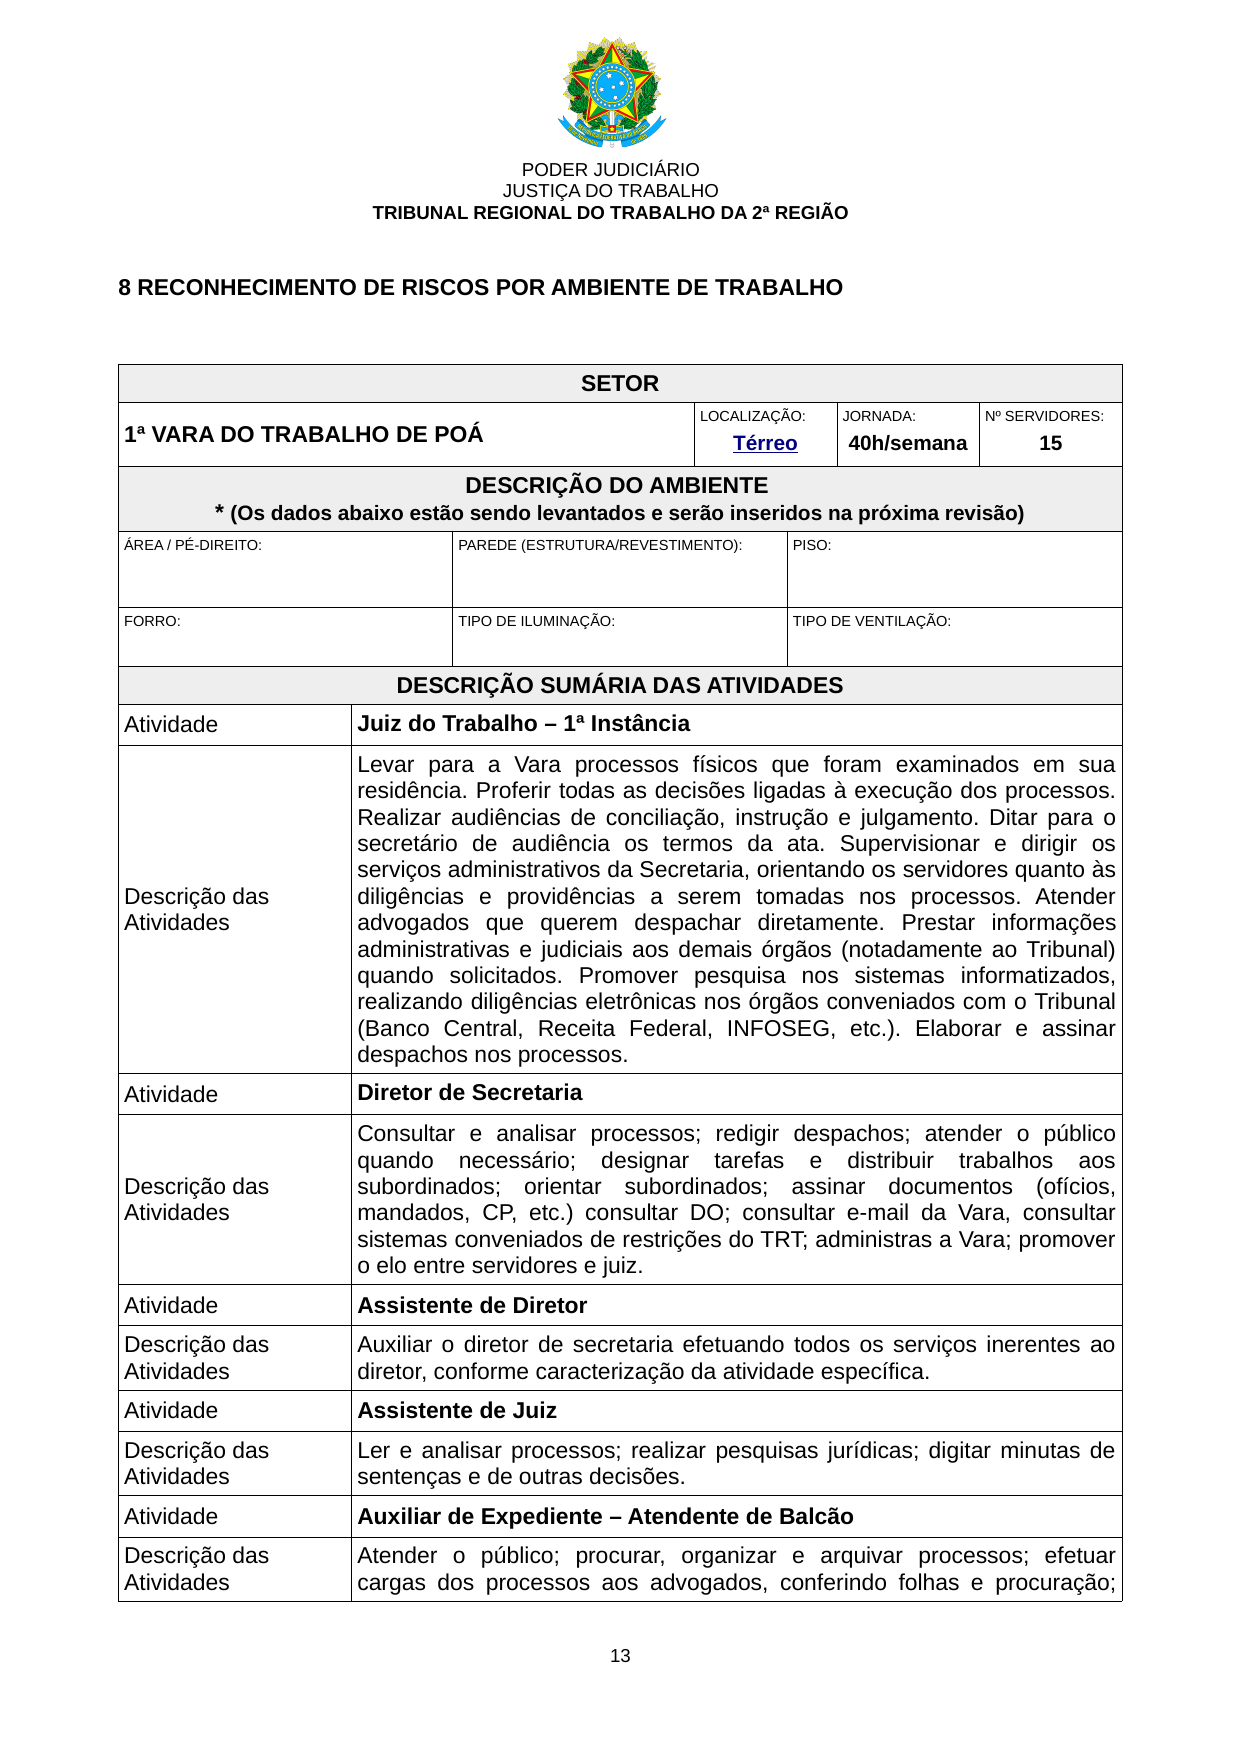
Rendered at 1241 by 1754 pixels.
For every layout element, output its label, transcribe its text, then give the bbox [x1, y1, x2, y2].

table_cell Atividade [119, 1285, 351, 1325]
table_header SETOR [119, 365, 1122, 402]
table_cell Assistente de Diretor [352, 1285, 1122, 1325]
table_cell Descrição das Atividades [119, 1538, 351, 1601]
table_cell Nº SERVIDORES: 15 [980, 403, 1122, 466]
table_cell Levar para a Vara processos físicos que foram examinados em sua residência. Proferir todas as decisões ligadas à execução dos processos. Realizar audiências de conciliação, instrução e julgamento. Ditar para o secretário de audiência os termos da ata. Supervisionar e dirigir os serviços administrativos da Secretaria, orientando os servidores quanto às diligências e providências a serem tomadas nos processos. Atender advogados que querem despachar diretamente. Prestar informações administrativas e judiciais aos demais órgãos (notadamente ao Tribunal) quando solicitados. Promover pesquisa nos sistemas informatizados, realizando diligências eletrônicas nos órgãos conveniados com o Tribunal (Banco Central, Receita Federal, INFOSEG, etc.). Elaborar e assinar despachos nos processos. [352, 746, 1122, 1073]
table_cell Atividade [119, 1391, 351, 1431]
table_cell Juiz do Trabalho – 1ª Instância [352, 705, 1122, 745]
table_cell JORNADA: 40h/semana [838, 403, 979, 466]
table_cell Descrição das Atividades [119, 1326, 351, 1390]
table_cell Diretor de Secretaria [352, 1074, 1122, 1114]
table_cell Atividade [119, 705, 351, 745]
table_cell FORRO: [119, 608, 452, 666]
table_cell PISO: [788, 532, 1122, 607]
table_cell Atividade [119, 1074, 351, 1114]
subtitle 8 RECONHECIMENTO DE RISCOS POR AMBIENTE DE TRABALHO [118, 274, 1122, 301]
table_cell Consultar e analisar processos; redigir despachos; atender o público quando necessário; designar tarefas e distribuir trabalhos aos subordinados; orientar subordinados; assinar documentos (ofícios, mandados, CP, etc.) consultar DO; consultar e-mail da Vara, consultar sistemas conveniados de restrições do TRT; administras a Vara; promover o elo entre servidores e juiz. [352, 1115, 1122, 1284]
table_cell Descrição das Atividades [119, 1432, 351, 1495]
table_cell DESCRIÇÃO DO AMBIENTE * (Os dados abaixo estão sendo levantados e serão inseridos na próxima revisão) [119, 467, 1122, 531]
table_cell Auxiliar o diretor de secretaria efetuando todos os serviços inerentes ao diretor, conforme caracterização da atividade específica. [352, 1326, 1122, 1390]
table_cell PAREDE (ESTRUTURA/REVESTIMENTO): [453, 532, 787, 607]
table_cell TIPO DE VENTILAÇÃO: [788, 608, 1122, 666]
table_cell Atender o público; procurar, organizar e arquivar processos; efetuar cargas dos processos aos advogados, conferindo folhas e procuração; [352, 1538, 1122, 1601]
table_cell Atividade [119, 1496, 351, 1537]
table_cell DESCRIÇÃO SUMÁRIA DAS ATIVIDADES [119, 667, 1122, 704]
table_cell Ler e analisar processos; realizar pesquisas jurídicas; digitar minutas de sentenças e de outras decisões. [352, 1432, 1122, 1495]
table_cell Descrição das Atividades [119, 746, 351, 1073]
table_cell TIPO DE ILUMINAÇÃO: [453, 608, 787, 666]
table_cell LOCALIZAÇÃO: Térreo [695, 403, 837, 466]
table_cell Descrição das Atividades [119, 1115, 351, 1284]
table_cell 1ª VARA DO TRABALHO DE POÁ [119, 403, 694, 466]
table_cell Auxiliar de Expediente – Atendente de Balcão [352, 1496, 1122, 1537]
table_cell ÁREA / PÉ-DIREITO: [119, 532, 452, 607]
table_cell Assistente de Juiz [352, 1391, 1122, 1431]
